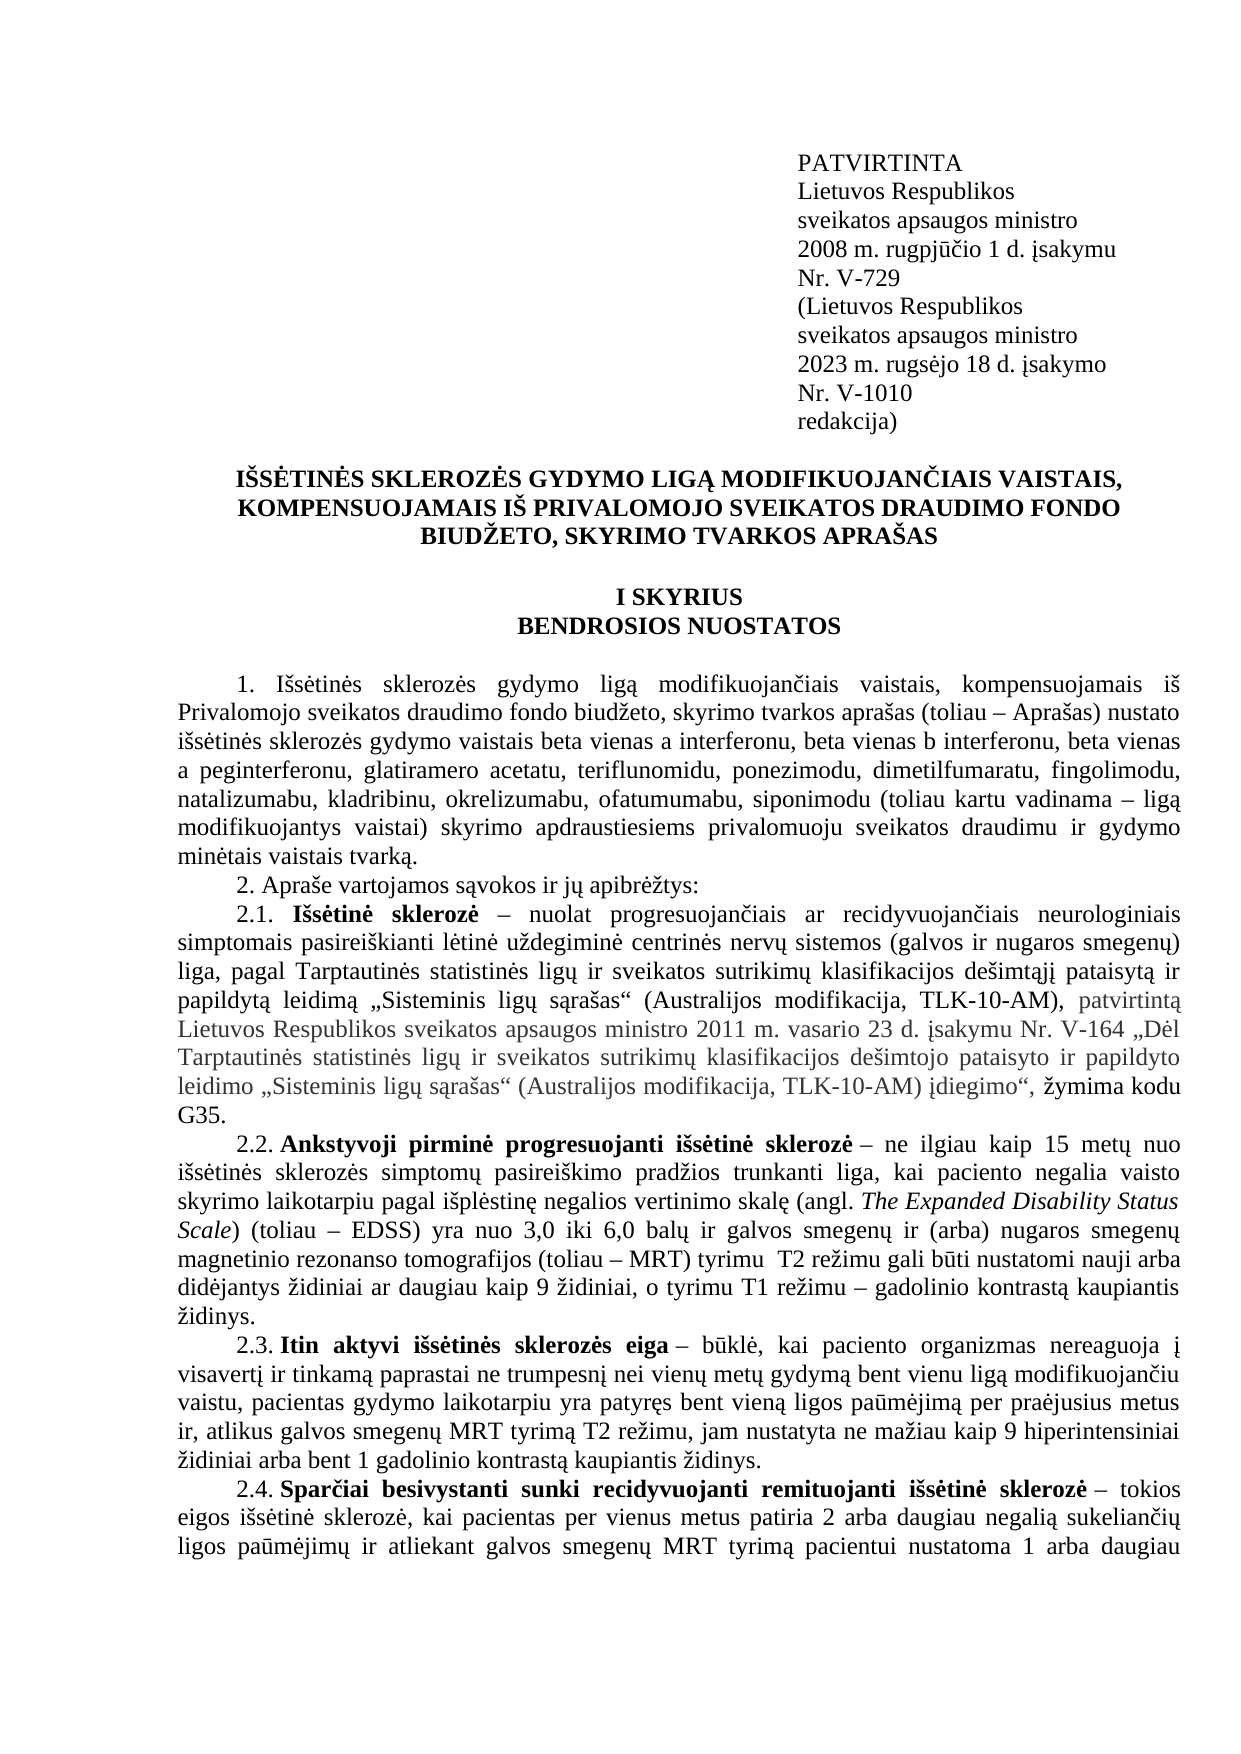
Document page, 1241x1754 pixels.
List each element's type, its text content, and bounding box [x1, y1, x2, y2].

text 2. Apraše vartojamos sąvokos ir jų apibrėžtys: [177, 870, 1181, 899]
text 2.3. Itin aktyvi išsėtinės sklerozės eiga – būklė, kai paciento organizmas nereaguoja į visavertį ir tinkamą paprastai ne trumpesnį nei vienų metų gydymą bent vienu ligą modifikuojančiu vaistu, pacientas gydymo laikotarpiu yra patyręs bent vieną ligos paūmėjimą per praėjusius metus ir, atlikus galvos smegenų MRT tyrimą T2 režimu, jam nustatyta ne mažiau kaip 9 hiperintensiniai židiniai arba bent 1 gadolinio kontrastą kaupiantis židinys. [177, 1330, 1181, 1474]
text 1. Išsėtinės sklerozės gydymo ligą modifikuojančiais vaistais, kompensuojamais iš Privalomojo sveikatos draudimo fondo biudžeto, skyrimo tvarkos aprašas (toliau – Aprašas) nustato išsėtinės sklerozės gydymo vaistais beta vienas a interferonu, beta vienas b interferonu, beta vienas a peginterferonu, glatiramero acetatu, teriflunomidu, ponezimodu, dimetilfumaratu, fingolimodu, natalizumabu, kladribinu, okrelizumabu, ofatumumabu, siponimodu (toliau kartu vadinama – ligą modifikuojantys vaistai) skyrimo apdraustiesiems privalomuoju sveikatos draudimu ir gydymo minėtais vaistais tvarką. [177, 669, 1181, 870]
text Lietuvos Respublikos [177, 176, 1181, 205]
text 2.4. Sparčiai besivystanti sunki recidyvuojanti remituojanti išsėtinė sklerozė – tokios eigos išsėtinė sklerozė, kai pacientas per vienus metus patiria 2 arba daugiau negalią sukeliančių ligos paūmėjimų ir atliekant galvos smegenų MRT tyrimą pacientui nustatoma 1 arba daugiau [177, 1474, 1181, 1560]
text PATVIRTINTA [177, 148, 1181, 176]
text Nr. V-729 [177, 263, 1181, 291]
text 2008 m. rugpjūčio 1 d. įsakymu [177, 234, 1181, 263]
text BIUDŽETO, SKYRIMO TVARKOS APRAŠAS [177, 521, 1181, 550]
text sveikatos apsaugos ministro [177, 320, 1181, 349]
text redakcija) [177, 406, 1181, 435]
text sveikatos apsaugos ministro [177, 205, 1181, 234]
text I SKYRIUS [177, 582, 1181, 611]
text 2023 m. rugsėjo 18 d. įsakymo [177, 349, 1181, 378]
text BENDROSIOS NUOSTATOS [177, 611, 1181, 640]
text KOMPENSUOJAMAIS IŠ PRIVALOMOJO SVEIKATOS DRAUDIMO FONDO [177, 493, 1181, 521]
text IŠSĖTINĖS SKLEROZĖS GYDYMO LIGĄ MODIFIKUOJANČIAIS VAISTAIS, [177, 464, 1181, 493]
text 2.1. Išsėtinė sklerozė – nuolat progresuojančiais ar recidyvuojančiais neurologiniais simptomais pasireiškianti lėtinė uždegiminė centrinės nervų sistemos (galvos ir nugaros smegenų) liga, pagal Tarptautinės statistinės ligų ir sveikatos sutrikimų klasifikacijos dešimtąjį pataisytą ir papildytą leidimą „Sisteminis ligų sąrašas“ (Australijos modifikacija, TLK-10-AM), patvirtintą Lietuvos Respublikos sveikatos apsaugos ministro 2011 m. vasario 23 d. įsakymu Nr. V-164 „Dėl Tarptautinės statistinės ligų ir sveikatos sutrikimų klasifikacijos dešimtojo pataisyto ir papildyto leidimo „Sisteminis ligų sąrašas“ (Australijos modifikacija, TLK-10-AM) įdiegimo“, žymima kodu G35. [177, 899, 1181, 1129]
text (Lietuvos Respublikos [177, 291, 1181, 320]
text 2.2. Ankstyvoji pirminė progresuojanti išsėtinė sklerozė – ne ilgiau kaip 15 metų nuo išsėtinės sklerozės simptomų pasireiškimo pradžios trunkanti liga, kai paciento negalia vaisto skyrimo laikotarpiu pagal išplėstinę negalios vertinimo skalę (angl. The Expanded Disability Status Scale) (toliau – EDSS) yra nuo 3,0 iki 6,0 balų ir galvos smegenų ir (arba) nugaros smegenų magnetinio rezonanso tomografijos (toliau – MRT) tyrimu T2 režimu gali būti nustatomi nauji arba didėjantys židiniai ar daugiau kaip 9 židiniai, o tyrimu T1 režimu – gadolinio kontrastą kaupiantis židinys. [177, 1129, 1181, 1330]
text Nr. V-1010 [177, 378, 1181, 406]
